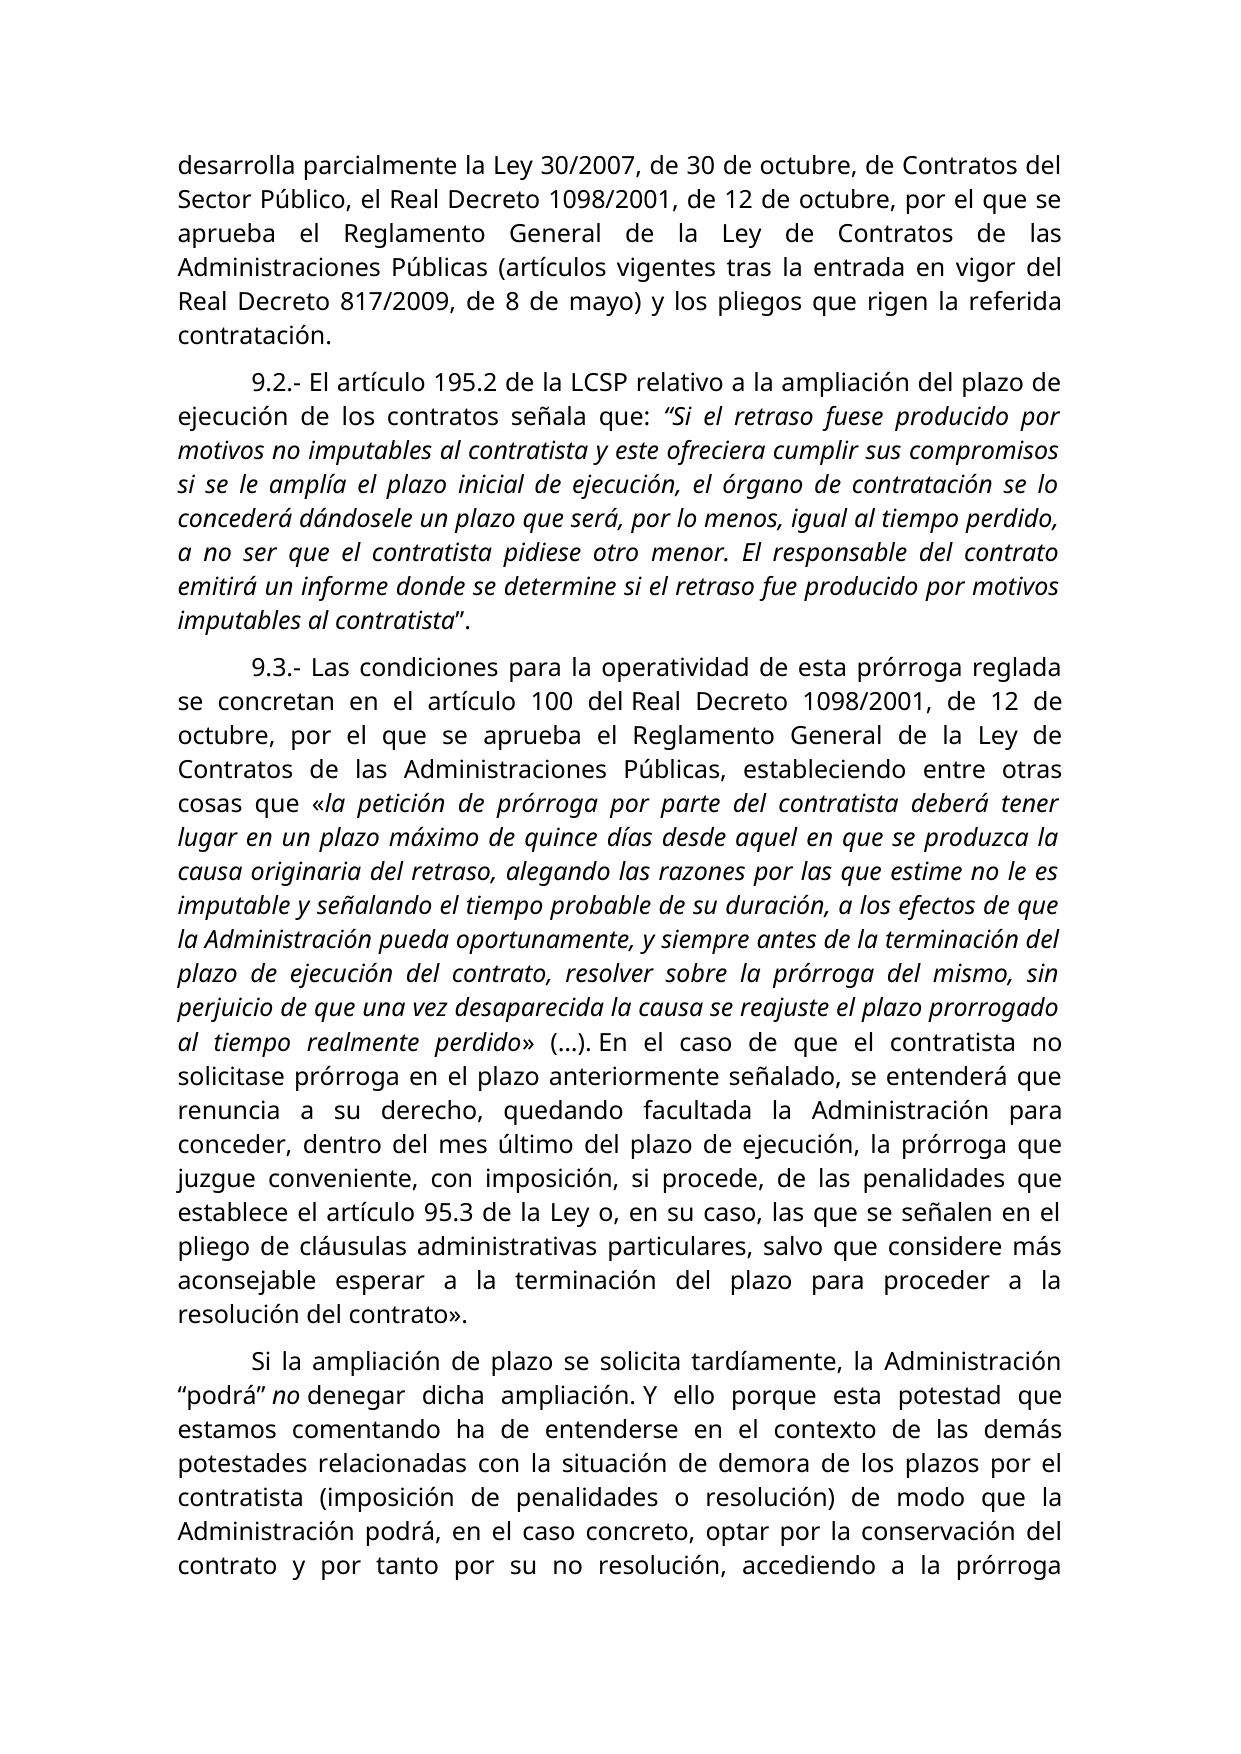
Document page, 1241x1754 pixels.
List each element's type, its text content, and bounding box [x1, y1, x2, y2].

text Si la ampliación de plazo se solicita tardíamente, la Administración “podrá” no denegar dicha ampliación. Y ello porque esta potestad que estamos comentando ha de entenderse en el contexto de las demás potestades relacionadas con la situación de demora de los plazos por el contratista (imposición de penalidades o resolución) de modo que la Administración podrá, en el caso concreto, optar por la conservación del contrato y por tanto por su no resolución, accediendo a la prórroga [177, 1343, 1063, 1582]
text 9.3.- Las condiciones para la operatividad de esta prórroga reglada se concretan en el artículo 100 del Real Decreto 1098/2001, de 12 de octubre, por el que se aprueba el Reglamento General de la Ley de Contratos de las Administraciones Públicas, estableciendo entre otras cosas que «la petición de prórroga por parte del contratista deberá tener lugar en un plazo máximo de quince días desde aquel en que se produzca la causa originaria del retraso, alegando las razones por las que estime no le es imputable y señalando el tiempo probable de su duración, a los efectos de que la Administración pueda oportunamente, y siempre antes de la terminación del plazo de ejecución del contrato, resolver sobre la prórroga del mismo, sin perjuicio de que una vez desaparecida la causa se reajuste el plazo prorrogado al tiempo realmente perdido» (…). En el caso de que el contratista no solicitase prórroga en el plazo anteriormente señalado, se entenderá que renuncia a su derecho, quedando facultada la Administración para conceder, dentro del mes último del plazo de ejecución, la prórroga que juzgue conveniente, con imposición, si procede, de las penalidades que establece el artículo 95.3 de la Ley o, en su caso, las que se señalen en el pliego de cláusulas administrativas particulares, salvo que considere más aconsejable esperar a la terminación del plazo para proceder a la resolución del contrato». [177, 649, 1063, 1331]
text desarrolla parcialmente la Ley 30/2007, de 30 de octubre, de Contratos del Sector Público, el Real Decreto 1098/2001, de 12 de octubre, por el que se aprueba el Reglamento General de la Ley de Contratos de las Administraciones Públicas (artículos vigentes tras la entrada en vigor del Real Decreto 817/2009, de 8 de mayo) y los pliegos que rigen la referida contratación. [177, 148, 1063, 352]
text 9.2.- El artículo 195.2 de la LCSP relativo a la ampliación del plazo de ejecución de los contratos señala que: “Si el retraso fuese producido por motivos no imputables al contratista y este ofreciera cumplir sus compromisos si se le amplía el plazo inicial de ejecución, el órgano de contratación se lo concederá dándosele un plazo que será, por lo menos, igual al tiempo perdido, a no ser que el contratista pidiese otro menor. El responsable del contrato emitirá un informe donde se determine si el retraso fue producido por motivos imputables al contratista”. [177, 364, 1063, 637]
